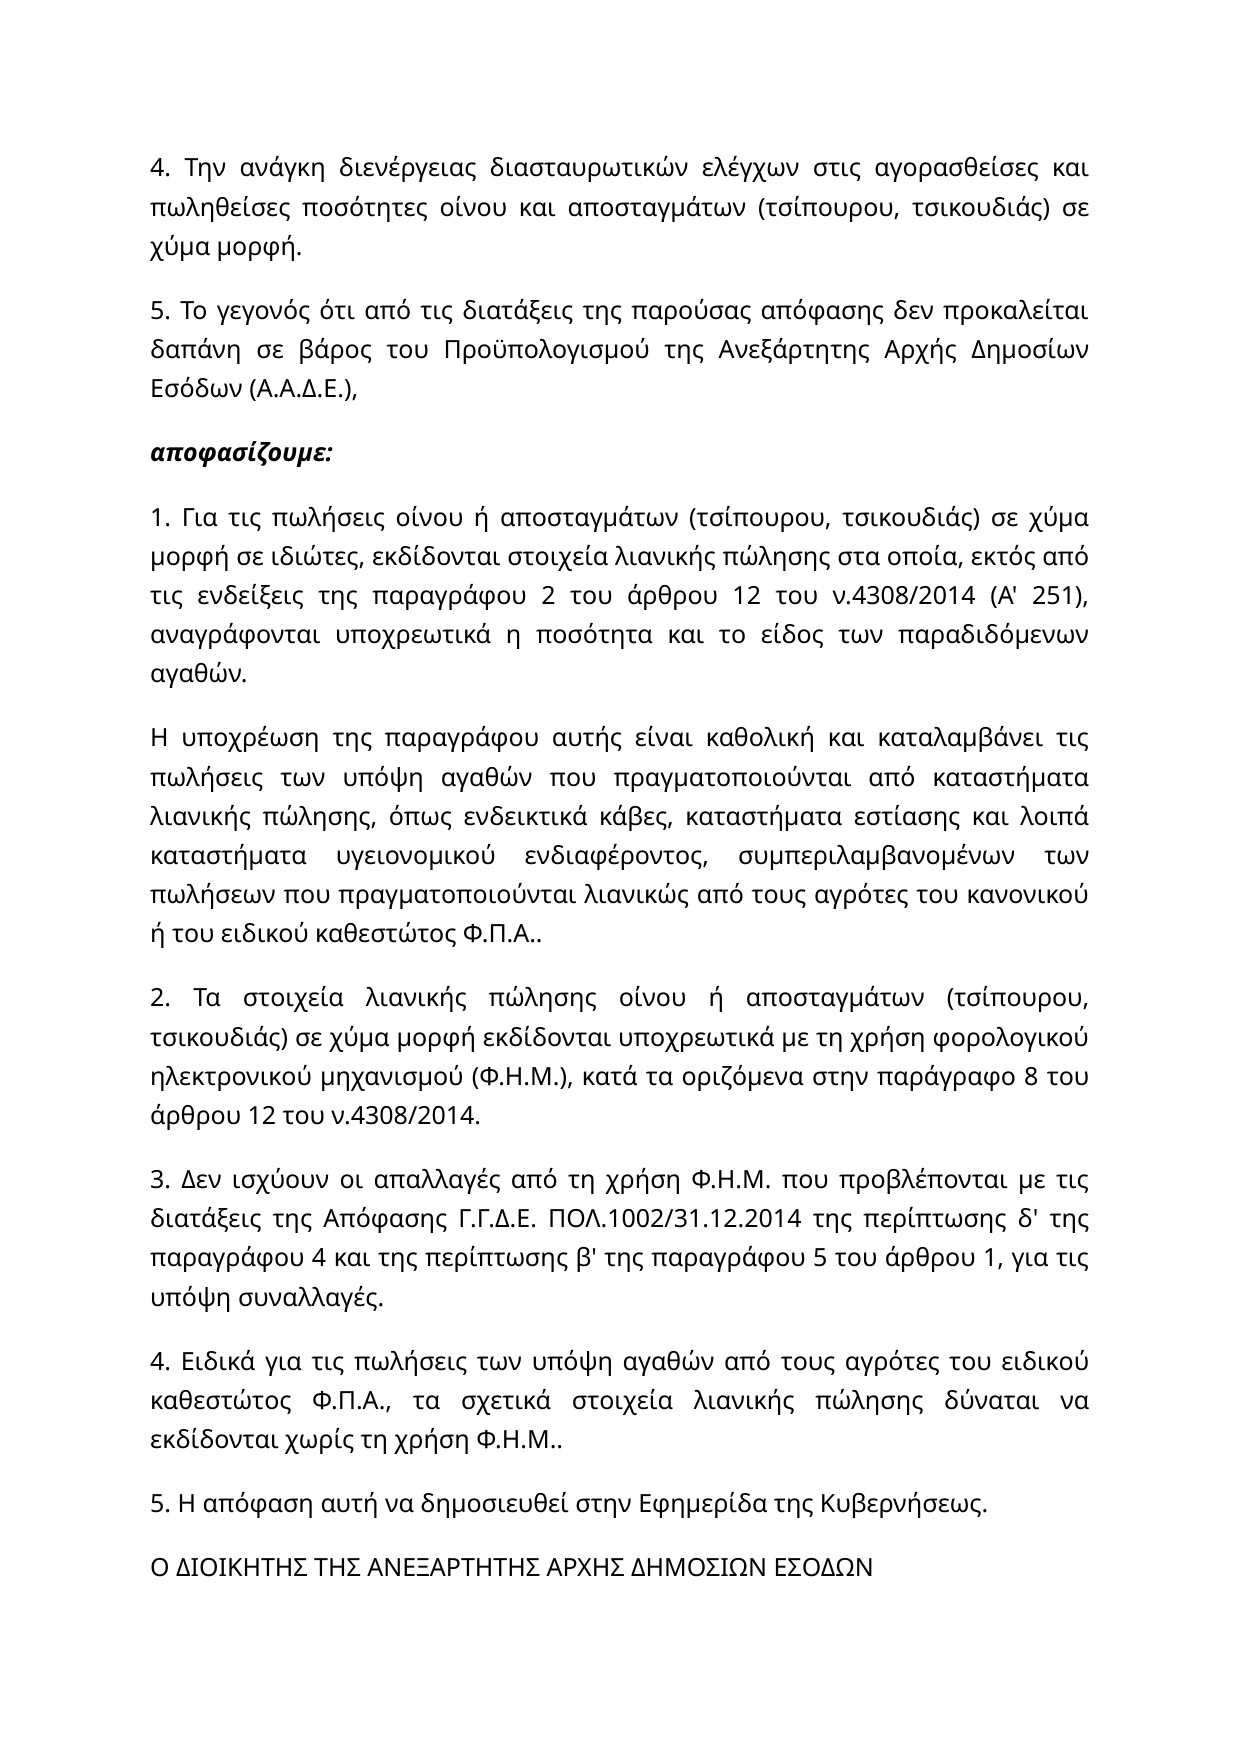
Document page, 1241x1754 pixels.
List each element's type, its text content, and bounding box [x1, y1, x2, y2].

text 4. Ειδικά για τις πωλήσεις των υπόψη αγαθών από τους αγρότες του ειδικού καθεστώτος Φ.Π.Α., τα σχετικά στοιχεία λιανικής πώλησης δύναται να εκδίδονται χωρίς τη χρήση Φ.Η.Μ.. [150, 1343, 1090, 1456]
text αποφασίζουμε: [150, 435, 1090, 469]
text 1. Για τις πωλήσεις οίνου ή αποσταγμάτων (τσίπουρου, τσικουδιάς) σε χύμα μορφή σε ιδιώτες, εκδίδονται στοιχεία λιανικής πώλησης στα οποία, εκτός από τις ενδείξεις της παραγράφου 2 του άρθρου 12 του ν.4308/2014 (Α' 251), αναγράφονται υποχρεωτικά η ποσότητα και το είδος των παραδιδόμενων αγαθών. [150, 499, 1090, 690]
text 5. Η απόφαση αυτή να δημοσιευθεί στην Εφημερίδα της Κυβερνήσεως. [150, 1486, 1090, 1520]
text 4. Την ανάγκη διενέργειας διασταυρωτικών ελέγχων στις αγορασθείσες και πωληθείσες ποσότητες οίνου και αποσταγμάτων (τσίπουρου, τσικουδιάς) σε χύμα μορφή. [150, 150, 1090, 262]
text 3. Δεν ισχύουν οι απαλλαγές από τη χρήση Φ.Η.Μ. που προβλέπονται με τις διατάξεις της Απόφασης Γ.Γ.Δ.Ε. ΠΟΛ.1002/31.12.2014 της περίπτωσης δ' της παραγράφου 4 και της περίπτωσης β' της παραγράφου 5 του άρθρου 1, για τις υπόψη συναλλαγές. [150, 1162, 1090, 1313]
text Ο ΔΙΟΙΚΗTΗΣ ΤΗΣ ΑΝΕΞΑΡΤΗΤΗΣ ΑΡΧΗΣ ΔΗΜΟΣΙΩΝ ΕΣΟΔΩΝ [150, 1550, 1090, 1584]
text 2. Τα στοιχεία λιανικής πώλησης οίνου ή αποσταγμάτων (τσίπουρου, τσικουδιάς) σε χύμα μορφή εκδίδονται υποχρεωτικά με τη χρήση φορολογικού ηλεκτρονικού μηχανισμού (Φ.Η.Μ.), κατά τα οριζόμενα στην παράγραφο 8 του άρθρου 12 του ν.4308/2014. [150, 980, 1090, 1132]
text 5. Το γεγονός ότι από τις διατάξεις της παρούσας απόφασης δεν προκαλείται δαπάνη σε βάρος του Προϋπολογισμού της Ανεξάρτητης Αρχής Δημοσίων Εσόδων (Α.Α.Δ.Ε.), [150, 292, 1090, 405]
text Η υποχρέωση της παραγράφου αυτής είναι καθολική και καταλαμβάνει τις πωλήσεις των υπόψη αγαθών που πραγματοποιούνται από καταστήματα λιανικής πώλησης, όπως ενδεικτικά κάβες, καταστήματα εστίασης και λοιπά καταστήματα υγειονομικού ενδιαφέροντος, συμπεριλαμβανομένων των πωλήσεων που πραγματοποιούνται λιανικώς από τους αγρότες του κανονικού ή του ειδικού καθεστώτος Φ.Π.Α.. [150, 720, 1090, 950]
